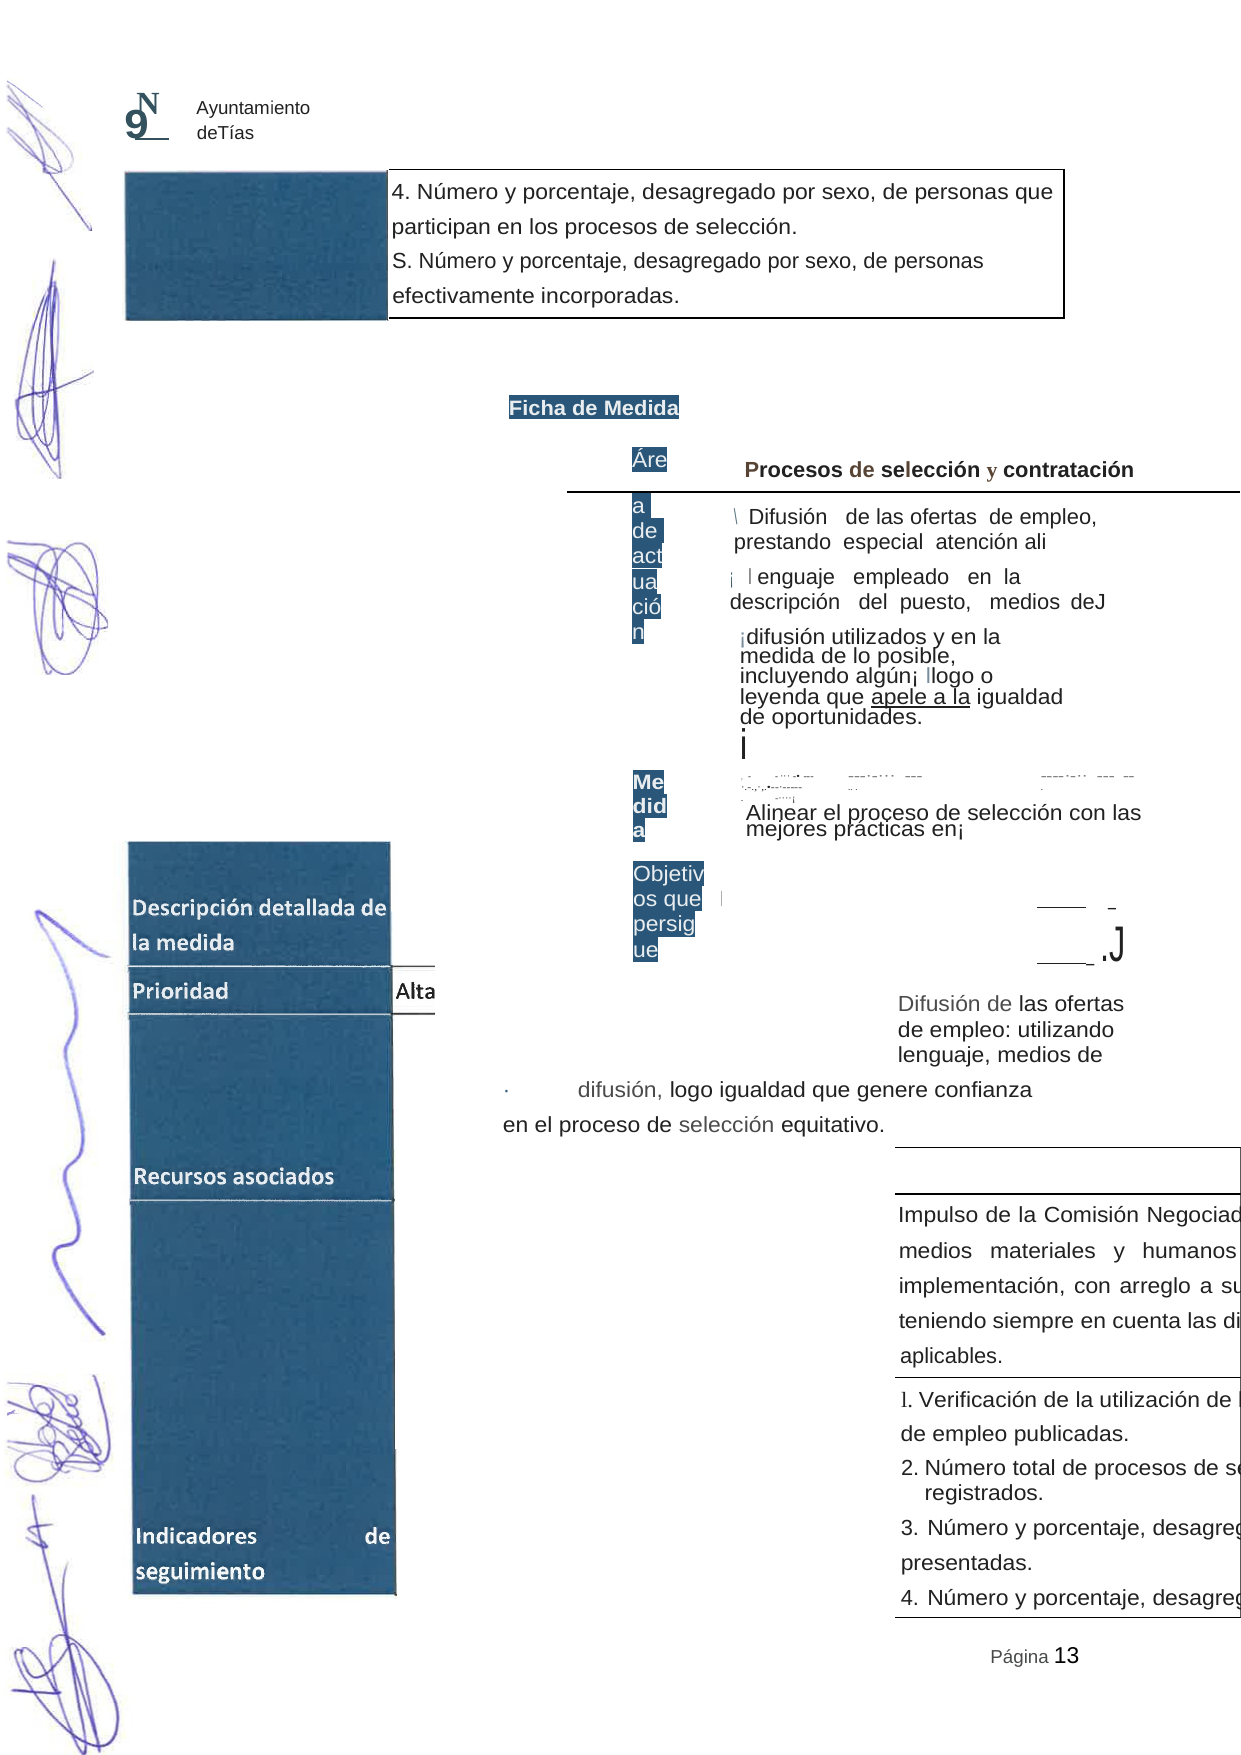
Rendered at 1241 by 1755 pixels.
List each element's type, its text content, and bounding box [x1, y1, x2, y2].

text N Ayuntamiento deTías [136, 84, 316, 143]
text Difusión de las ofertas de empleo: utilizando lenguaje, medios de [898, 991, 1147, 1067]
text Medida [632, 770, 668, 842]
text 9 [124, 102, 135, 148]
table_cell Impulso de la Comisión Negociadora. La organización pondrá los medios materiales y humanos que sean precisos para su implementación, con arreglo a sus posibilidades en cada caso y teniendo siempre en cuenta las disposiciones legales que le sean aplicables. [895, 1195, 1240, 1377]
text , - - ··· -• --- ---·-··· --- ----·-·· --- -- ·.-.,·,.•--·----- .. . . . -····¡ [741, 771, 1147, 803]
table_cell l. Verificación de la utilización de lenguaje inclusivo en las ofertas de empleo publicadas. Número total de procesos de selección realizados y registrados. Número y porcentaje, desagregado por sexo, de candidaturas presentadas. Número y porcentaje, desagregado por sexo, de personas que participan en los procesos de selección. S. Número y porcentaje, desagregado por sexo, de personas efectivamente incorporadas. 6. Impacto cuantificable que la utilización de estas medidas ha tenido en las candidaturas y contrataciones. [895, 1378, 1240, 1617]
list difusión, logo igualdad que genere confianza en el proceso de selección equitativo. [503, 1077, 1064, 1137]
table_header [895, 1148, 1240, 1193]
table_header 4. Número y porcentaje, desagregado por sexo, de personas que participan en los procesos de selección. S. Número y porcentaje, desagregado por sexo, de personas efectivamente incorporadas. [389, 170, 1063, 317]
text ¡ l enguaje empleado en la descripción del puesto, medios deJ [729, 564, 1147, 614]
subtitle Procesos de selección y contratación [744, 457, 1147, 482]
text Objetivos que persigue [633, 861, 707, 962]
text a de actuación [632, 493, 668, 644]
text ¡difusión utilizados y en la medida de lo posible, incluyendo algún¡ llogo o leyenda que apele a la igualdad de oportunidades. i [738, 628, 1069, 768]
text \ Difusión de las ofertas de empleo, prestando especial atención ali [734, 504, 1147, 554]
text Ficha de Medida [509, 395, 1147, 419]
text Áre [632, 447, 668, 491]
text Alinear el proceso de selección con las mejores prácticas en¡ [746, 807, 1147, 839]
text _ _ .J [1037, 861, 1147, 973]
